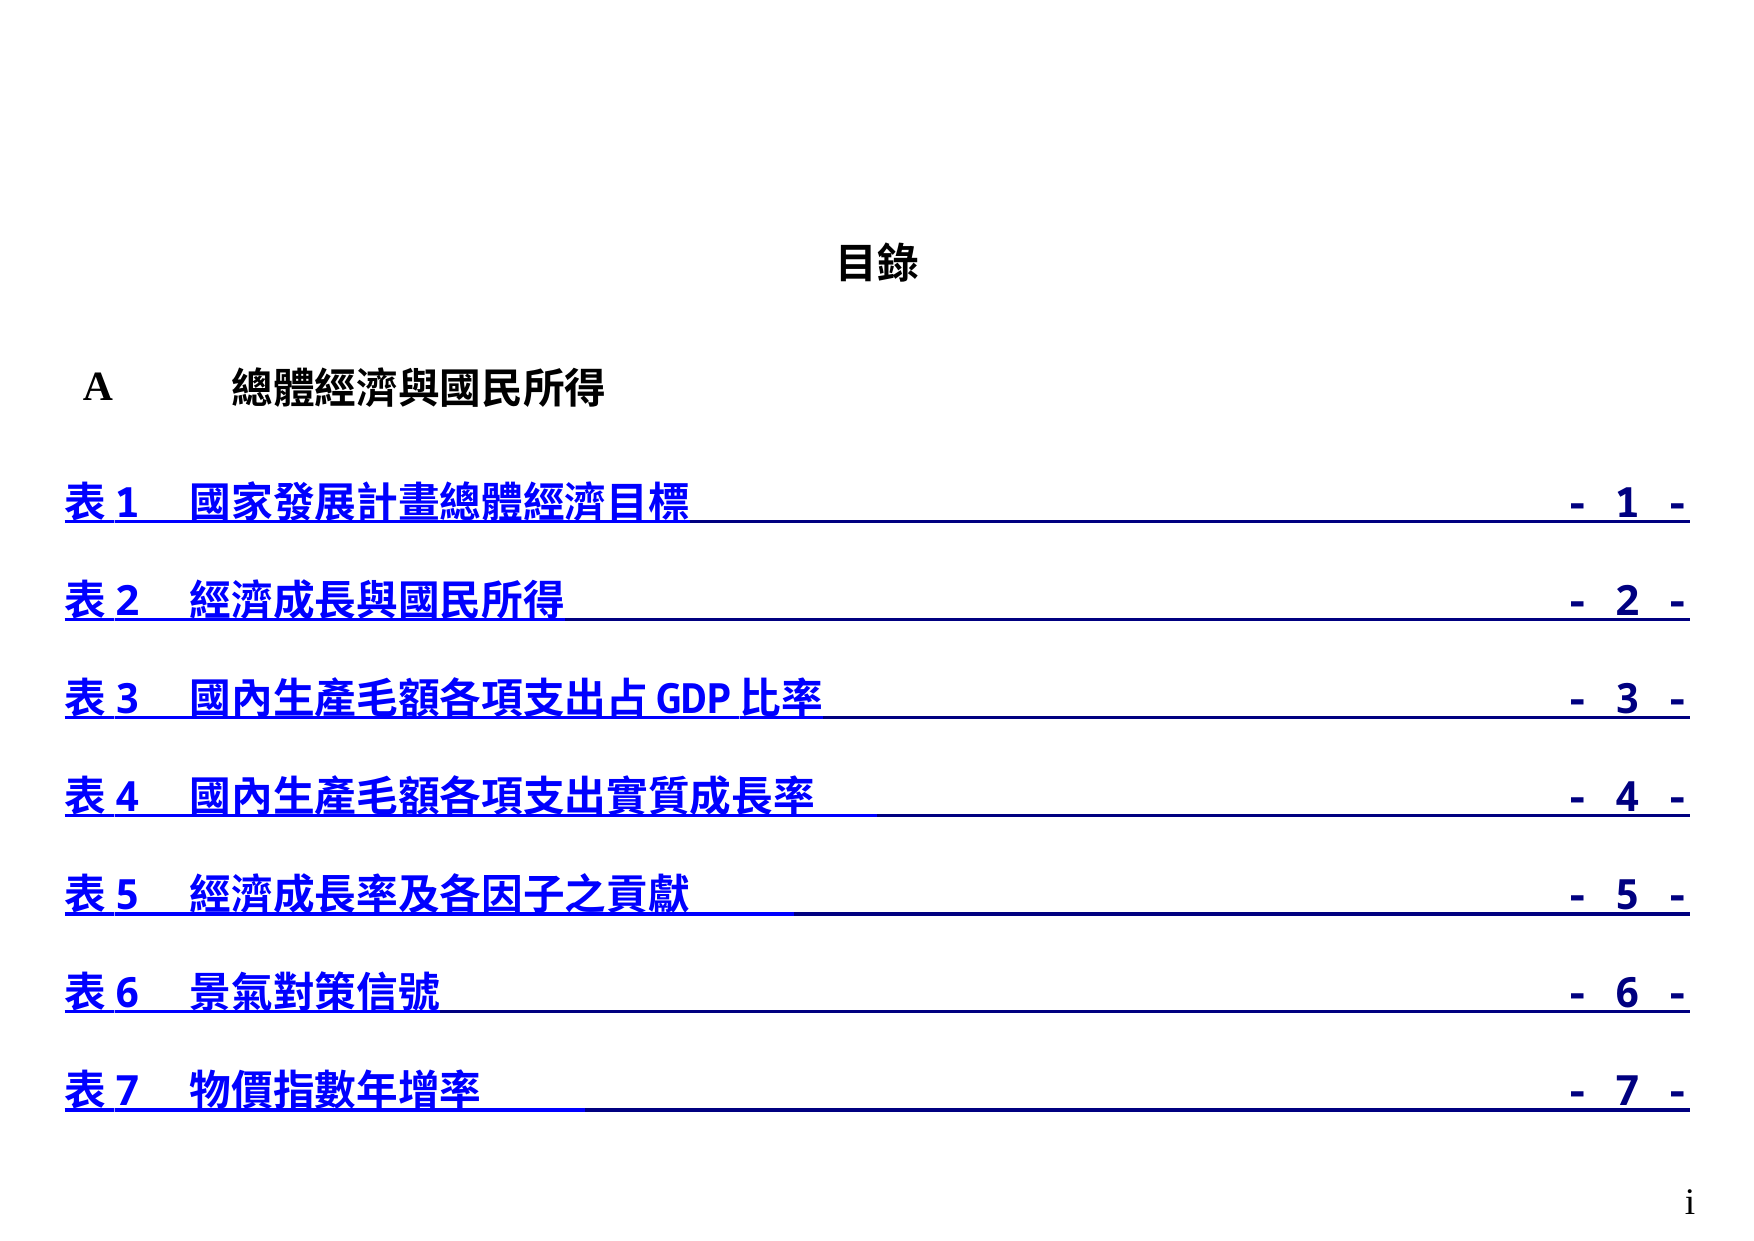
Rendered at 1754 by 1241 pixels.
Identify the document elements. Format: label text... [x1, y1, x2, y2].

text 表1 國家發展計畫總體經濟目標 - 1 - [64, 469, 1689, 520]
text 目錄 [64, 219, 1689, 281]
text [64, 521, 1689, 529]
text 表5 經濟成長率及各因子之貢獻 - 5 - [64, 861, 1689, 912]
text [64, 717, 1689, 725]
text 表6 景氣對策信號 - 6 - [64, 959, 1689, 1010]
text [64, 913, 1689, 921]
text 表7 物價指數年增率 - 7 - [64, 1057, 1689, 1108]
text [64, 619, 1689, 627]
text A 總體經濟與國民所得 [64, 344, 1689, 406]
text 表3 國內生產毛額各項支出占GDP比率 - 3 - [64, 665, 1689, 716]
text [64, 1011, 1689, 1019]
text [64, 815, 1689, 823]
text 表2 經濟成長與國民所得 - 2 - [64, 567, 1689, 618]
text 表4 國內生產毛額各項支出實質成長率 - 4 - [64, 763, 1689, 814]
text [64, 1109, 1689, 1117]
